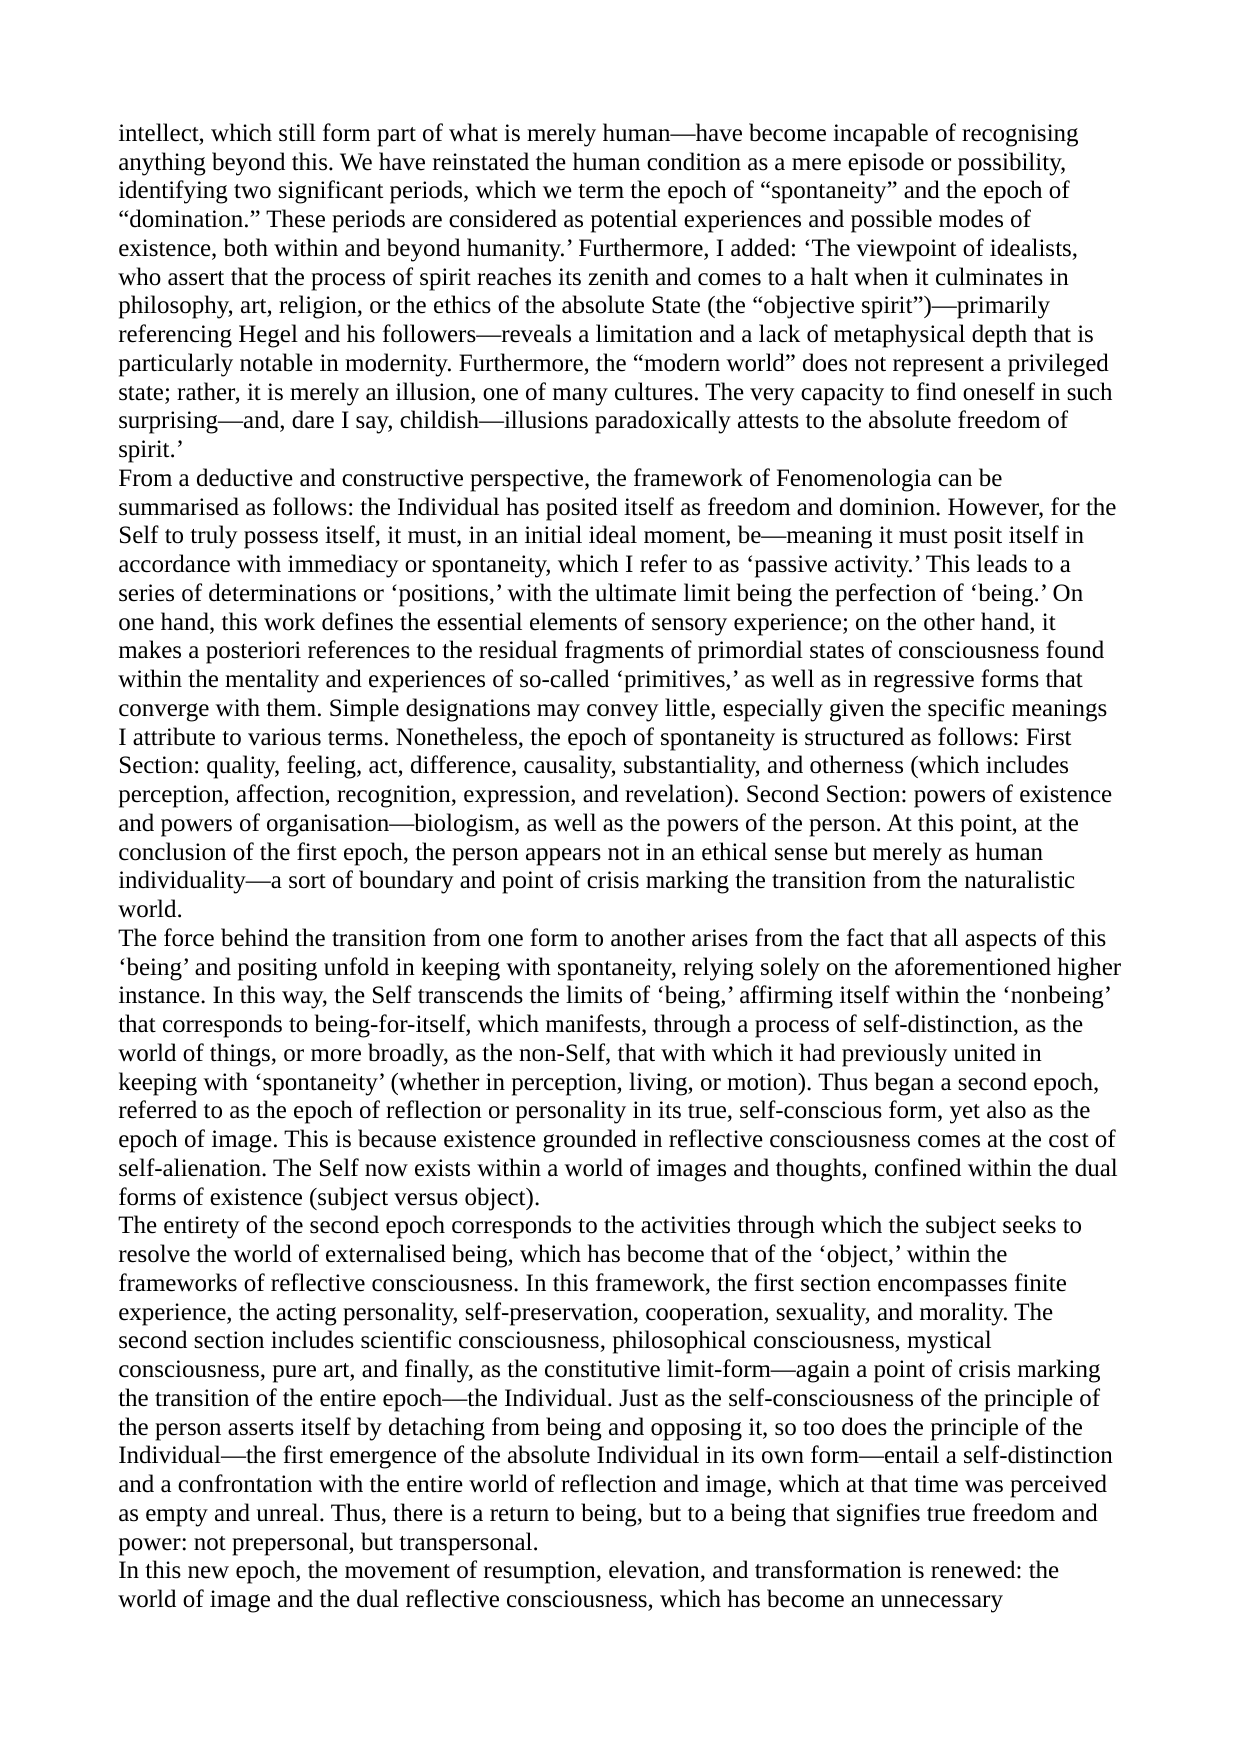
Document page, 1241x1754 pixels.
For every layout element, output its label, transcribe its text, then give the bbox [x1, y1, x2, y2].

text In this new epoch, the movement of resumption, elevation, and transformation is renewed: the world of image and the dual reflective consciousness, which has become an unnecessary [118, 1556, 1122, 1613]
text From a deductive and constructive perspective, the framework of Fenomenologia can be summarised as follows: the Individual has posited itself as freedom and dominion. However, for the Self to truly possess itself, it must, in an initial ideal moment, be—meaning it must posit itself in accordance with immediacy or spontaneity, which I refer to as ‘passive activity.’ This leads to a series of determinations or ‘positions,’ with the ultimate limit being the perfection of ‘being.’ On one hand, this work defines the essential elements of sensory experience; on the other hand, it makes a posteriori references to the residual fragments of primordial states of consciousness found within the mentality and experiences of so-called ‘primitives,’ as well as in regressive forms that converge with them. Simple designations may convey little, especially given the specific meanings I attribute to various terms. Nonetheless, the epoch of spontaneity is structured as follows: First Section: quality, feeling, act, difference, causality, substantiality, and otherness (which includes perception, affection, recognition, expression, and revelation). Second Section: powers of existence and powers of organisation—biologism, as well as the powers of the person. At this point, at the conclusion of the first epoch, the person appears not in an ethical sense but merely as human individuality—a sort of boundary and point of crisis marking the transition from the naturalistic world. [118, 463, 1122, 923]
text intellect, which still form part of what is merely human—have become incapable of recognising anything beyond this. We have reinstated the human condition as a mere episode or possibility, identifying two significant periods, which we term the epoch of “spontaneity” and the epoch of “domination.” These periods are considered as potential experiences and possible modes of existence, both within and beyond humanity.’ Furthermore, I added: ‘The viewpoint of idealists, who assert that the process of spirit reaches its zenith and comes to a halt when it culminates in philosophy, art, religion, or the ethics of the absolute State (the “objective spirit”)—primarily referencing Hegel and his followers—reveals a limitation and a lack of metaphysical depth that is particularly notable in modernity. Furthermore, the “modern world” does not represent a privileged state; rather, it is merely an illusion, one of many cultures. The very capacity to find oneself in such surprising—and, dare I say, childish—illusions paradoxically attests to the absolute freedom of spirit.’ [118, 118, 1122, 463]
text The entirety of the second epoch corresponds to the activities through which the subject seeks to resolve the world of externalised being, which has become that of the ‘object,’ within the frameworks of reflective consciousness. In this framework, the first section encompasses finite experience, the acting personality, self-preservation, cooperation, sexuality, and morality. The second section includes scientific consciousness, philosophical consciousness, mystical consciousness, pure art, and finally, as the constitutive limit-form—again a point of crisis marking the transition of the entire epoch—the Individual. Just as the self-consciousness of the principle of the person asserts itself by detaching from being and opposing it, so too does the principle of the Individual—the first emergence of the absolute Individual in its own form—entail a self-distinction and a confrontation with the entire world of reflection and image, which at that time was perceived as empty and unreal. Thus, there is a return to being, but to a being that signifies true freedom and power: not prepersonal, but transpersonal. [118, 1211, 1122, 1556]
text The force behind the transition from one form to another arises from the fact that all aspects of this ‘being’ and positing unfold in keeping with spontaneity, relying solely on the aforementioned higher instance. In this way, the Self transcends the limits of ‘being,’ affirming itself within the ‘nonbeing’ that corresponds to being-for-itself, which manifests, through a process of self-distinction, as the world of things, or more broadly, as the non-Self, that with which it had previously united in keeping with ‘spontaneity’ (whether in perception, living, or motion). Thus began a second epoch, referred to as the epoch of reflection or personality in its true, self-conscious form, yet also as the epoch of image. This is because existence grounded in reflective consciousness comes at the cost of self-alienation. The Self now exists within a world of images and thoughts, confined within the dual forms of existence (subject versus object). [118, 923, 1122, 1211]
